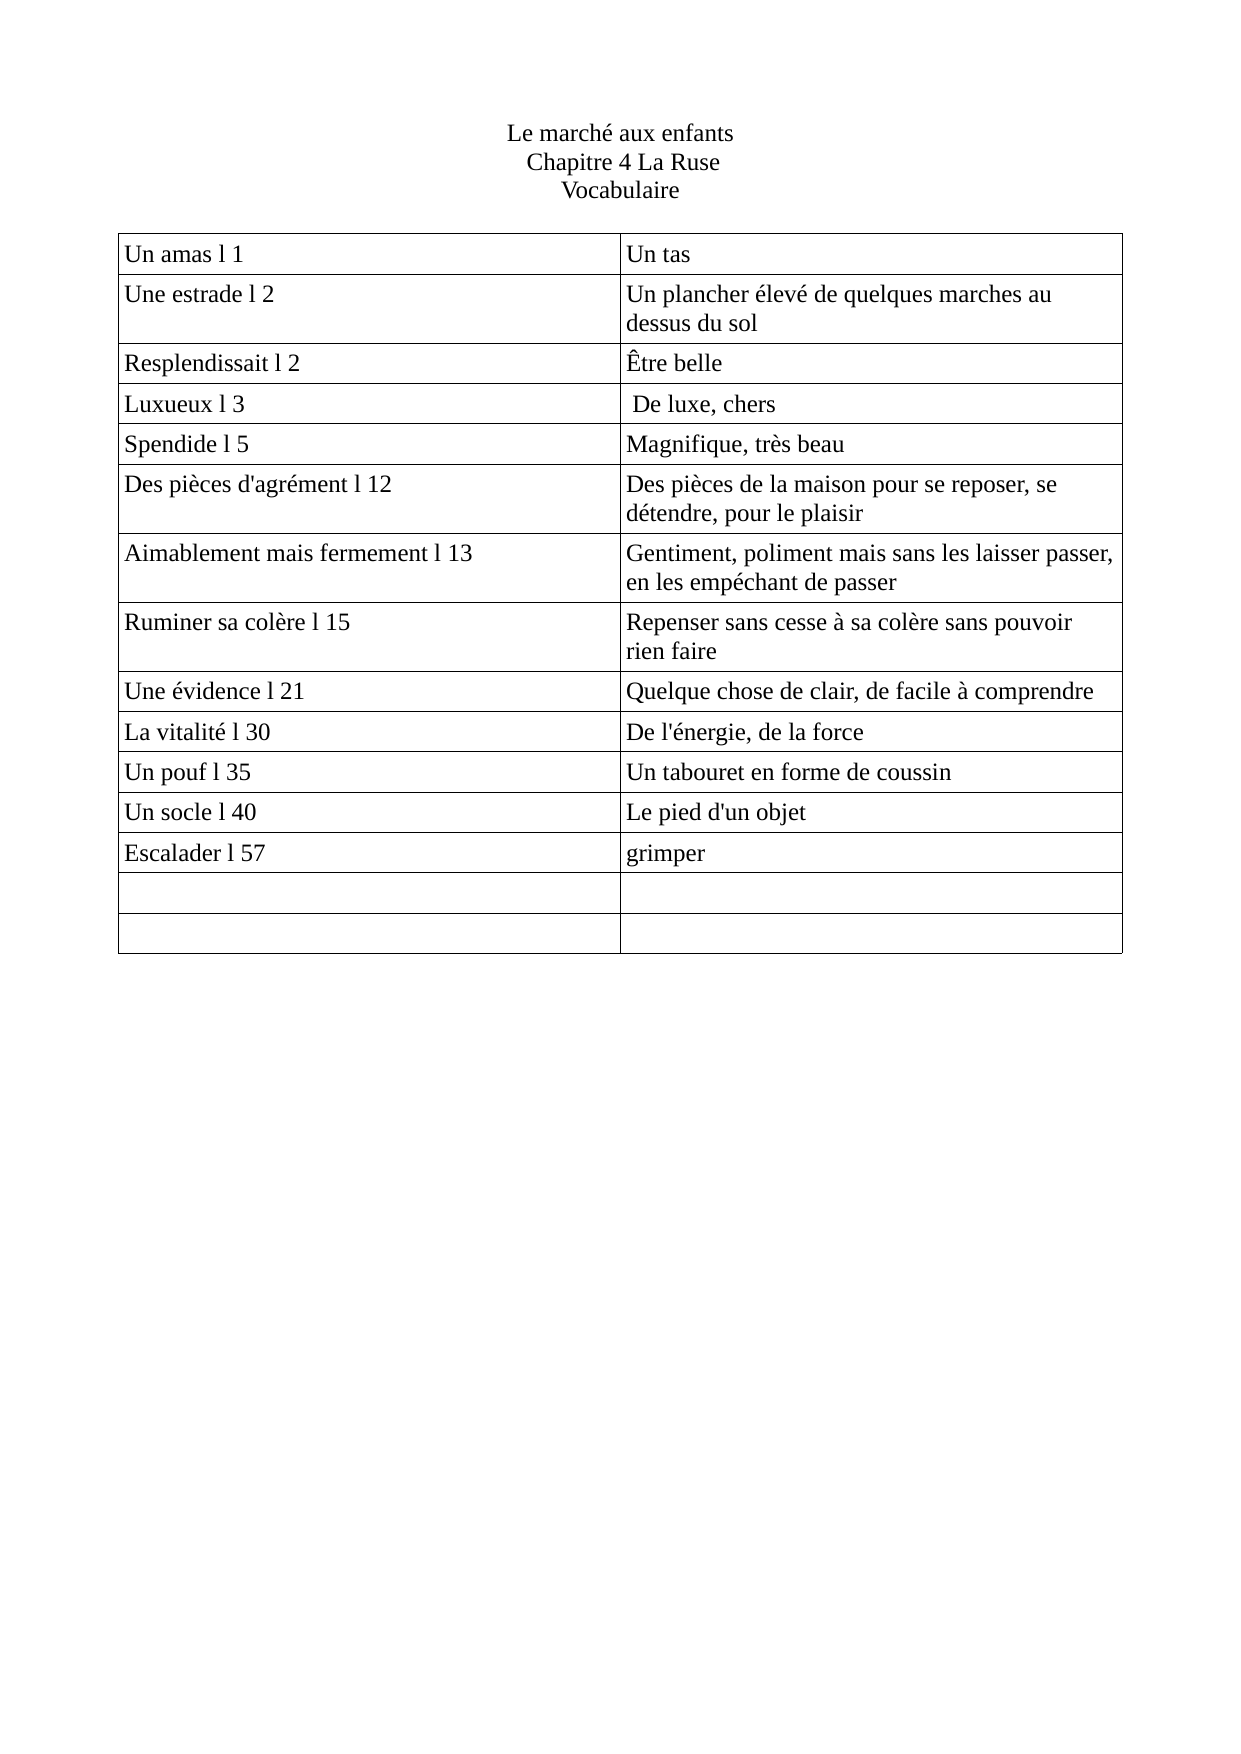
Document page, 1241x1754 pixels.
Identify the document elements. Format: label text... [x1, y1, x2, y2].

table_cell grimper [621, 833, 1122, 872]
table_cell Escalader l 57 [119, 833, 620, 872]
table_cell De luxe, chers [621, 384, 1122, 423]
table_cell Une estrade l 2 [119, 275, 620, 342]
table_cell [119, 914, 620, 953]
table_cell Spendide l 5 [119, 424, 620, 463]
table_cell Le pied d'un objet [621, 793, 1122, 832]
table_cell Être belle [621, 344, 1122, 383]
table_cell Resplendissait l 2 [119, 344, 620, 383]
table_cell Un plancher élevé de quelques marches au dessus du sol [621, 275, 1122, 342]
table_cell [621, 914, 1122, 953]
table_cell Aimablement mais fermement l 13 [119, 534, 620, 602]
table_cell Ruminer sa colère l 15 [119, 603, 620, 671]
table_cell Luxueux l 3 [119, 384, 620, 423]
table_cell Repenser sans cesse à sa colère sans pouvoir rien faire [621, 603, 1122, 671]
table_cell Un pouf l 35 [119, 752, 620, 792]
table_header Un amas l 1 [119, 234, 620, 273]
text Le marché aux enfants [118, 118, 1122, 147]
table_cell Gentiment, poliment mais sans les laisser passer, en les empéchant de passer [621, 534, 1122, 602]
table_cell Magnifique, très beau [621, 424, 1122, 463]
text Chapitre 4 La Ruse [118, 147, 1122, 176]
table_cell [621, 873, 1122, 912]
table_cell Des pièces d'agrément l 12 [119, 465, 620, 532]
table_cell Un tabouret en forme de coussin [621, 752, 1122, 792]
text Vocabulaire [118, 176, 1122, 204]
table_cell De l'énergie, de la force [621, 712, 1122, 751]
table_cell Un socle l 40 [119, 793, 620, 832]
table_cell La vitalité l 30 [119, 712, 620, 751]
table_cell [119, 873, 620, 912]
table_cell Des pièces de la maison pour se reposer, se détendre, pour le plaisir [621, 465, 1122, 532]
table_cell Une évidence l 21 [119, 672, 620, 711]
table_header Un tas [621, 234, 1122, 273]
table_cell Quelque chose de clair, de facile à comprendre [621, 672, 1122, 711]
